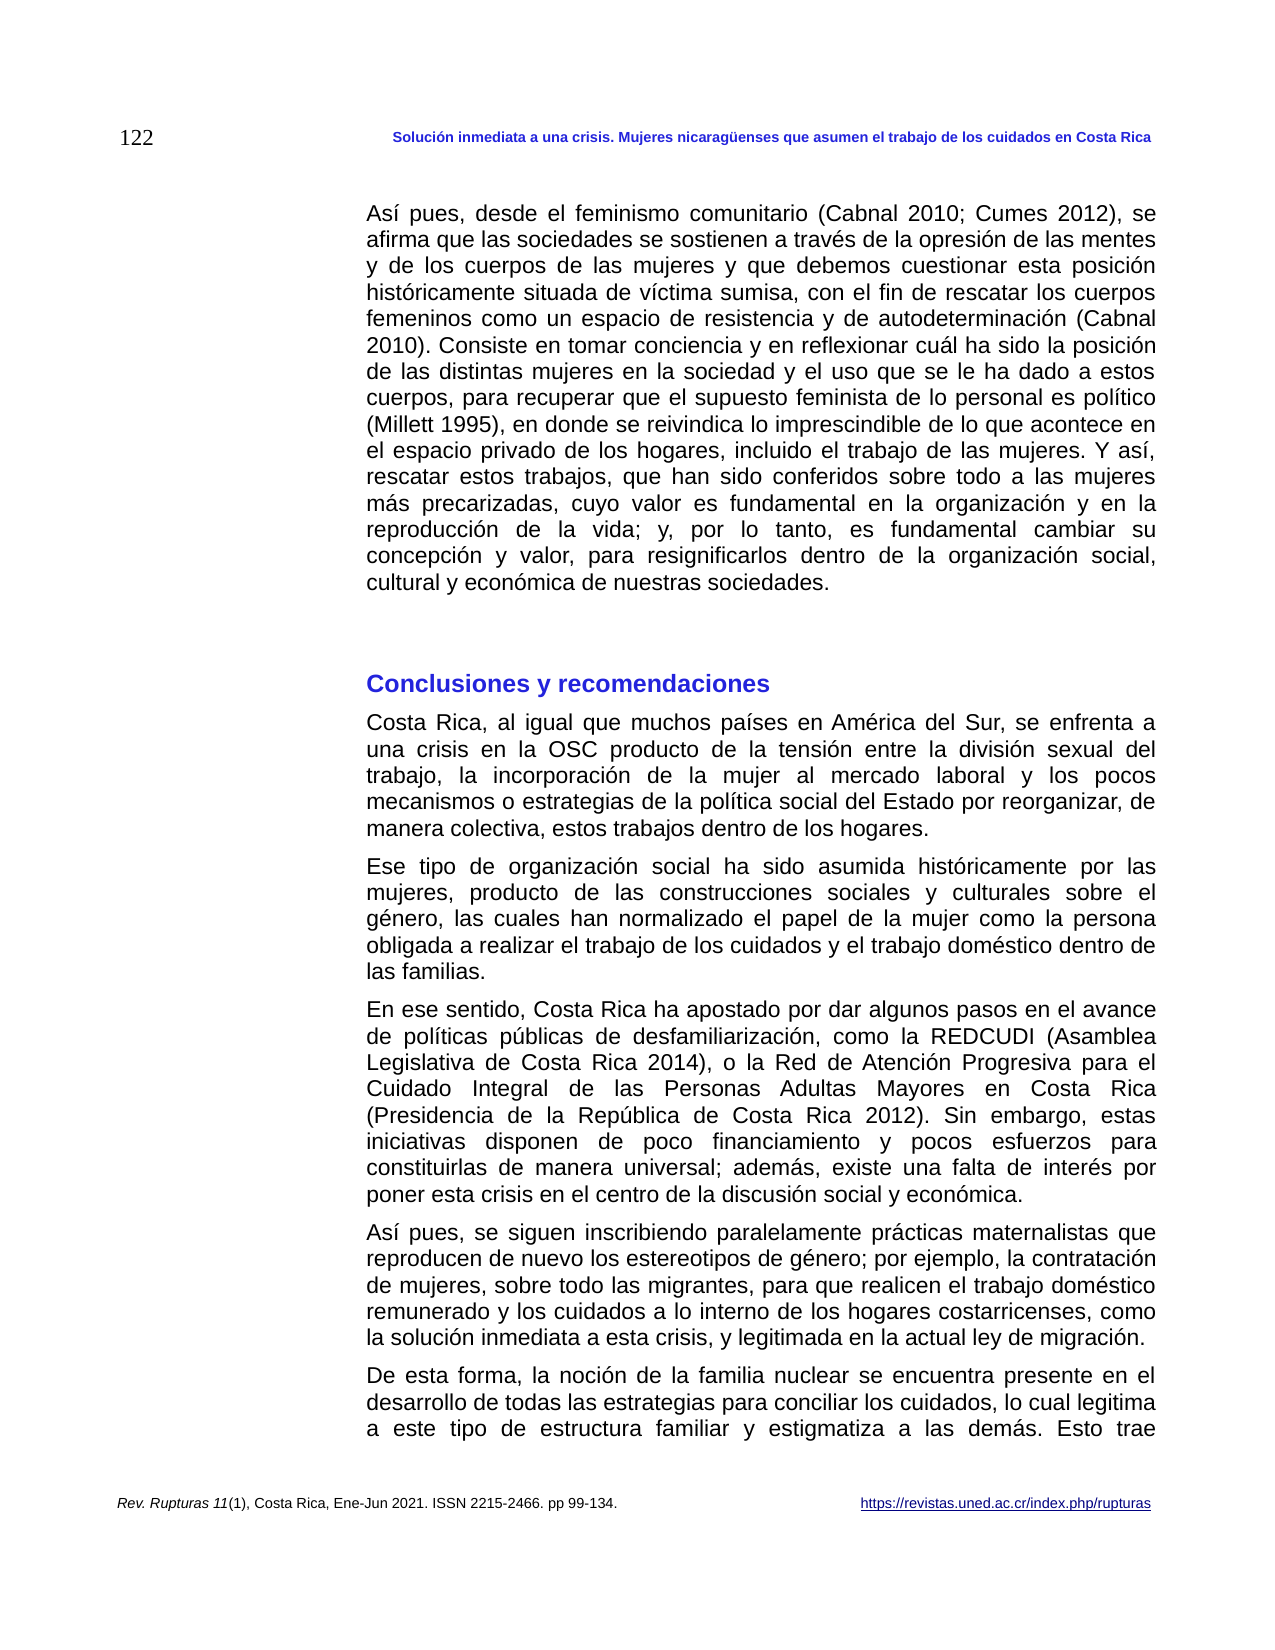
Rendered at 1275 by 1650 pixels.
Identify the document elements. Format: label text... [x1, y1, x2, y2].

text Así pues, se siguen inscribiendo paralelamente prácticas maternalistas que reproducen de nuevo los estereotipos de género; por ejemplo, la contratación de mujeres, sobre todo las migrantes, para que realicen el trabajo doméstico remunerado y los cuidados a lo interno de los hogares costarricenses, como la solución inmediata a esta crisis, y legitimada en la actual ley de migración. [366, 1219, 1157, 1351]
subtitle Conclusiones y recomendaciones [366, 669, 1157, 697]
text Así pues, desde el feminismo comunitario (Cabnal 2010; Cumes 2012), se afirma que las sociedades se sostienen a través de la opresión de las mentes y de los cuerpos de las mujeres y que debemos cuestionar esta posición históricamente situada de víctima sumisa, con el fin de rescatar los cuerpos femeninos como un espacio de resistencia y de autodeterminación (Cabnal 2010). Consiste en tomar conciencia y en reflexionar cuál ha sido la posición de las distintas mujeres en la sociedad y el uso que se le ha dado a estos cuerpos, para recuperar que el supuesto feminista de lo personal es político (Millett 1995), en donde se reivindica lo imprescindible de lo que acontece en el espacio privado de los hogares, incluido el trabajo de las mujeres. Y así, rescatar estos trabajos, que han sido conferidos sobre todo a las mujeres más precarizadas, cuyo valor es fundamental en la organización y en la reproducción de la vida; y, por lo tanto, es fundamental cambiar su concepción y valor, para resignificarlos dentro de la organización social, cultural y económica de nuestras sociedades. [366, 200, 1157, 595]
text Costa Rica, al igual que muchos países en América del Sur, se enfrenta a una crisis en la OSC producto de la tensión entre la división sexual del trabajo, la incorporación de la mujer al mercado laboral y los pocos mecanismos o estrategias de la política social del Estado por reorganizar, de manera colectiva, estos trabajos dentro de los hogares. [366, 709, 1157, 841]
text En ese sentido, Costa Rica ha apostado por dar algunos pasos en el avance de políticas públicas de desfamiliarización, como la REDCUDI (Asamblea Legislativa de Costa Rica 2014), o la Red de Atención Progresiva para el Cuidado Integral de las Personas Adultas Mayores en Costa Rica (Presidencia de la República de Costa Rica 2012). Sin embargo, estas iniciativas disponen de poco financiamiento y pocos esfuerzos para constituirlas de manera universal; además, existe una falta de interés por poner esta crisis en el centro de la discusión social y económica. [366, 996, 1157, 1207]
text Ese tipo de organización social ha sido asumida históricamente por las mujeres, producto de las construcciones sociales y culturales sobre el género, las cuales han normalizado el papel de la mujer como la persona obligada a realizar el trabajo de los cuidados y el trabajo doméstico dentro de las familias. [366, 853, 1157, 984]
text De esta forma, la noción de la familia nuclear se encuentra presente en el desarrollo de todas las estrategias para conciliar los cuidados, lo cual legitima a este tipo de estructura familiar y estigmatiza a las demás. Esto trae [366, 1362, 1157, 1441]
